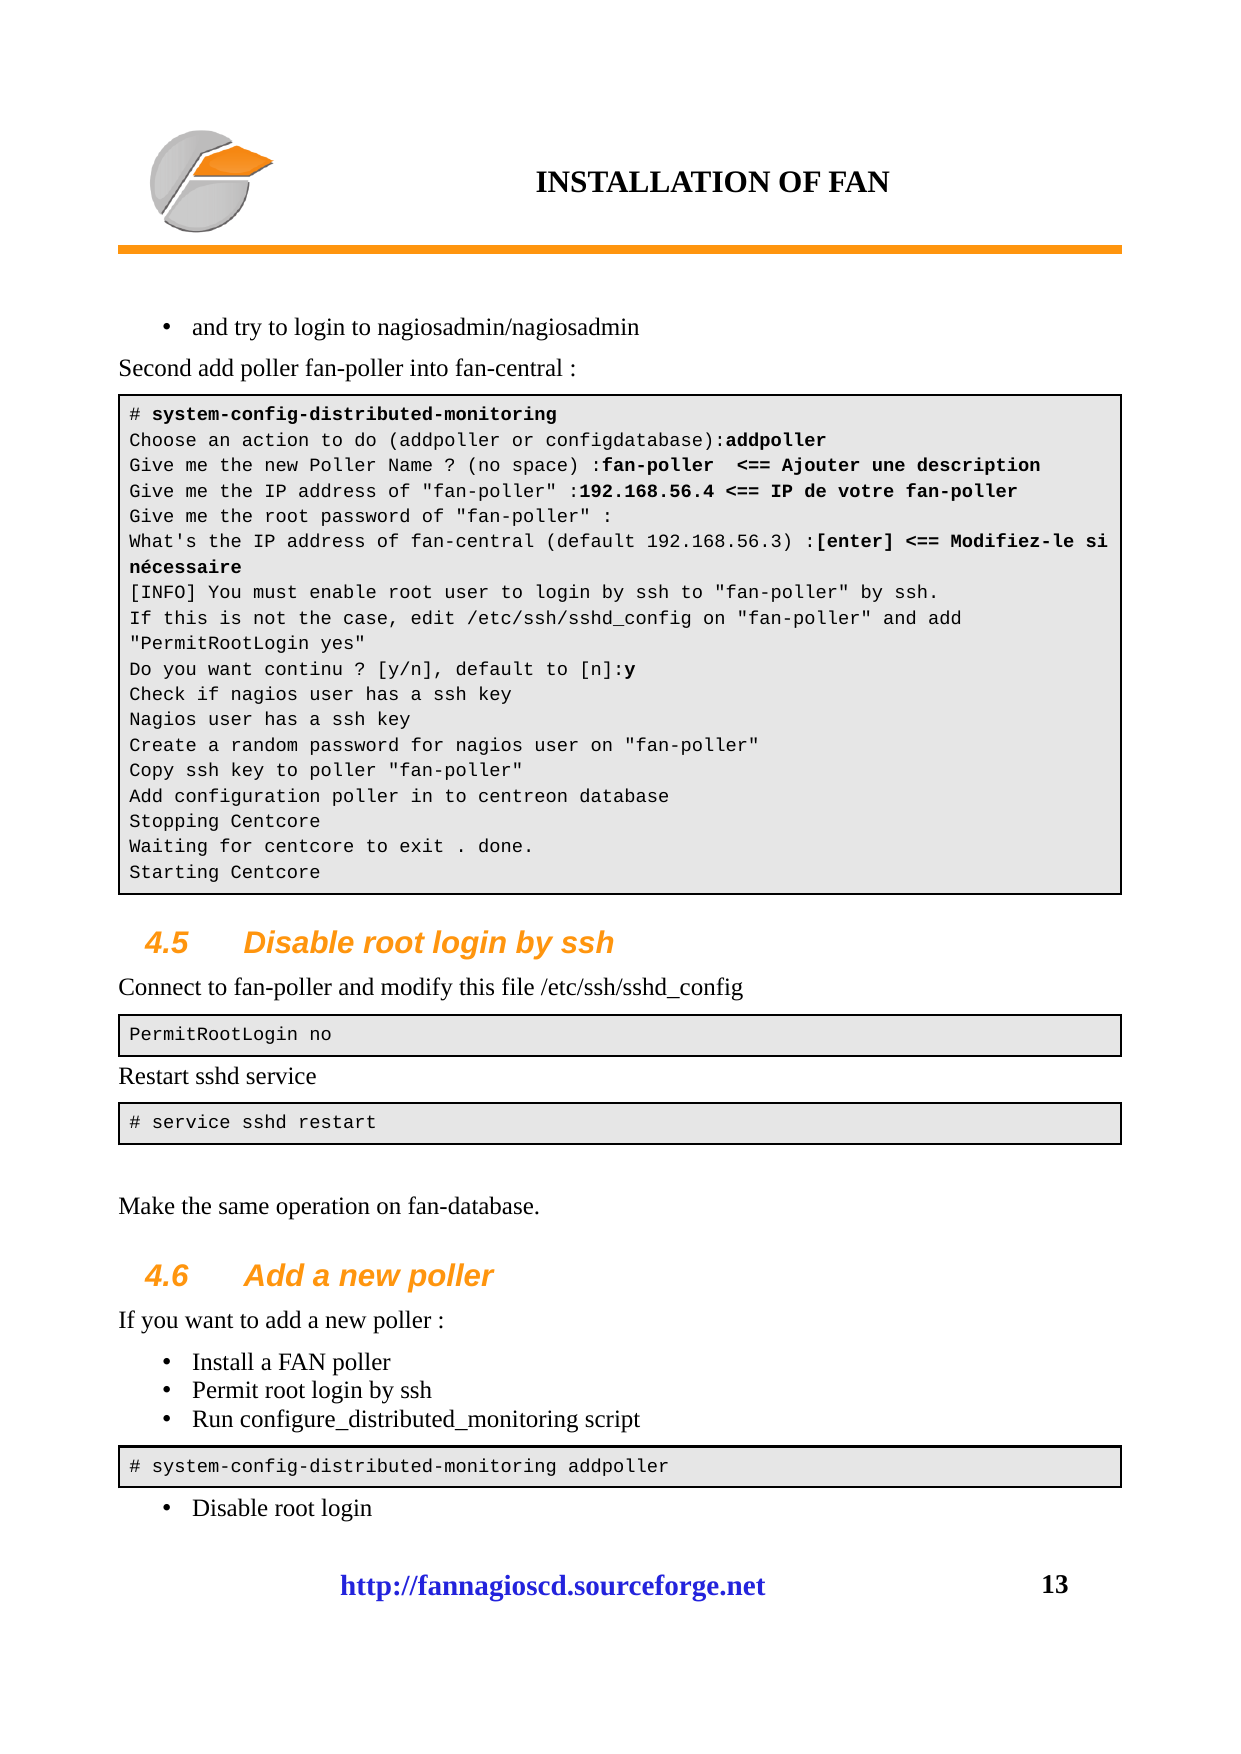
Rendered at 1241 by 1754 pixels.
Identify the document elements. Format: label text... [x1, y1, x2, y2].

text Add configuration poller in to centreon database [120, 775, 1120, 801]
text Second add poller fan-poller into fan-central : [118, 353, 1122, 382]
list Install a FAN poller [162, 1347, 1122, 1375]
text # system-config-distributed-monitoring [120, 396, 1120, 419]
list Permit root login by ssh [162, 1375, 1122, 1404]
list and try to login to nagiosadmin/nagiosadmin [162, 312, 1122, 340]
text Give me the root password of "fan-poller" : [120, 496, 1120, 521]
text [INFO] You must enable root user to login by ssh to "fan-poller" by ssh. [120, 572, 1120, 597]
text Waiting for centcore to exit . done. [120, 826, 1120, 852]
picture [141, 123, 281, 239]
text Starting Centcore [120, 852, 1120, 893]
text Give me the IP address of "fan-poller" :192.168.56.4 <== IP de votre fan-poller [120, 470, 1120, 496]
text Give me the new Poller Name ? (no space) :fan-poller <== Ajouter une description [120, 445, 1120, 470]
list Disable root login [162, 1493, 1122, 1521]
text Copy ssh key to poller "fan-poller" [120, 750, 1120, 775]
text Connect to fan-poller and modify this file /etc/ssh/sshd_config [118, 972, 1122, 1001]
text # system-config-distributed-monitoring addpoller [120, 1448, 1120, 1486]
text Do you want continu ? [y/n], default to [n]:y [120, 648, 1120, 674]
list Run configure_distributed_monitoring script [162, 1404, 1122, 1433]
text Check if nagios user has a ssh key [120, 674, 1120, 699]
text What's the IP address of fan-central (default 192.168.56.3) :[enter] <== Modifiez-le si nécessaire [120, 521, 1120, 572]
text Create a random password for nagios user on "fan-poller" [120, 724, 1120, 750]
subtitle Disable root login by ssh [145, 924, 1122, 960]
text # service sshd restart [120, 1104, 1120, 1143]
text If this is not the case, edit /etc/ssh/sshd_config on "fan-poller" and add "PermitRootLogin yes" [120, 597, 1120, 648]
text Restart sshd service [118, 1061, 1122, 1090]
text Nagios user has a ssh key [120, 699, 1120, 724]
text PermitRootLogin no [120, 1016, 1120, 1055]
text Make the same operation on fan-database. [118, 1191, 1122, 1219]
subtitle Add a new poller [145, 1257, 1122, 1293]
text If you want to add a new poller : [118, 1305, 1122, 1334]
text Stopping Centcore [120, 801, 1120, 826]
text Choose an action to do (addpoller or configdatabase):addpoller [120, 419, 1120, 445]
